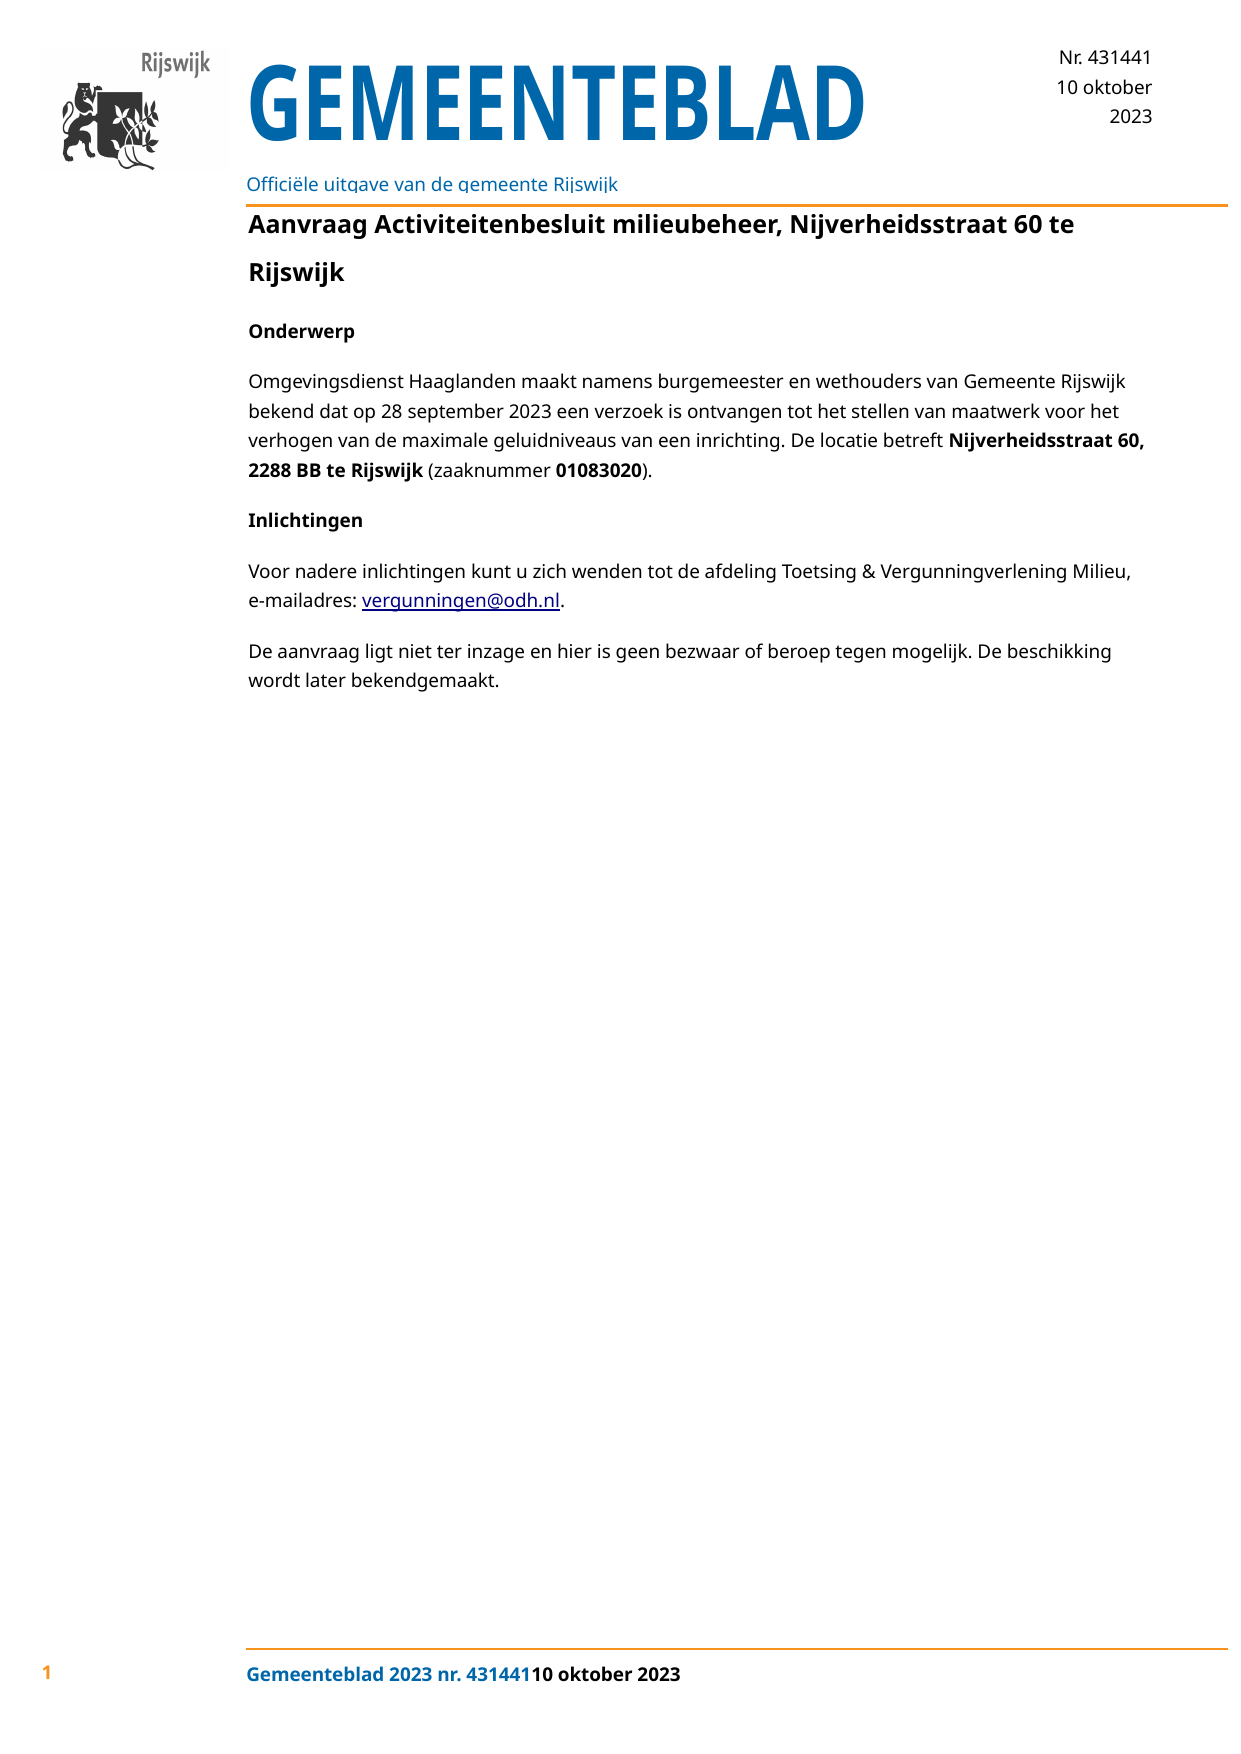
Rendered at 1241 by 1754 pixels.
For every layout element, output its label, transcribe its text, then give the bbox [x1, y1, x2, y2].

picture [41, 47, 231, 172]
text Omgevingsdienst Haaglanden maakt namens burgemeester en wethouders van Gemeente Rijswijk bekend dat op 28 september 2023 een verzoek is ontvangen tot het stellen van maatwerk voor het verhogen van de maximale geluidniveaus van een inrichting. De locatie betreft Nijverheidsstraat 60, 2288 BB te Rijswijk (zaaknummer 01083020). [248, 368, 1152, 483]
text Onderwerp [248, 318, 1152, 344]
text Voor nadere inlichtingen kunt u zich wenden tot de afdeling Toetsing & Vergunningverlening Milieu, e-mailadres: vergunningen@odh.nl. [248, 558, 1152, 613]
text Inlichtingen [248, 507, 1152, 533]
text De aanvraag ligt niet ter inzage en hier is geen bezwaar of beroep tegen mogelijk. De beschikking wordt later bekendgemaakt. [248, 638, 1152, 693]
text Aanvraag Activiteitenbesluit milieubeheer, Nijverheidsstraat 60 te Rijswijk [248, 207, 1152, 288]
